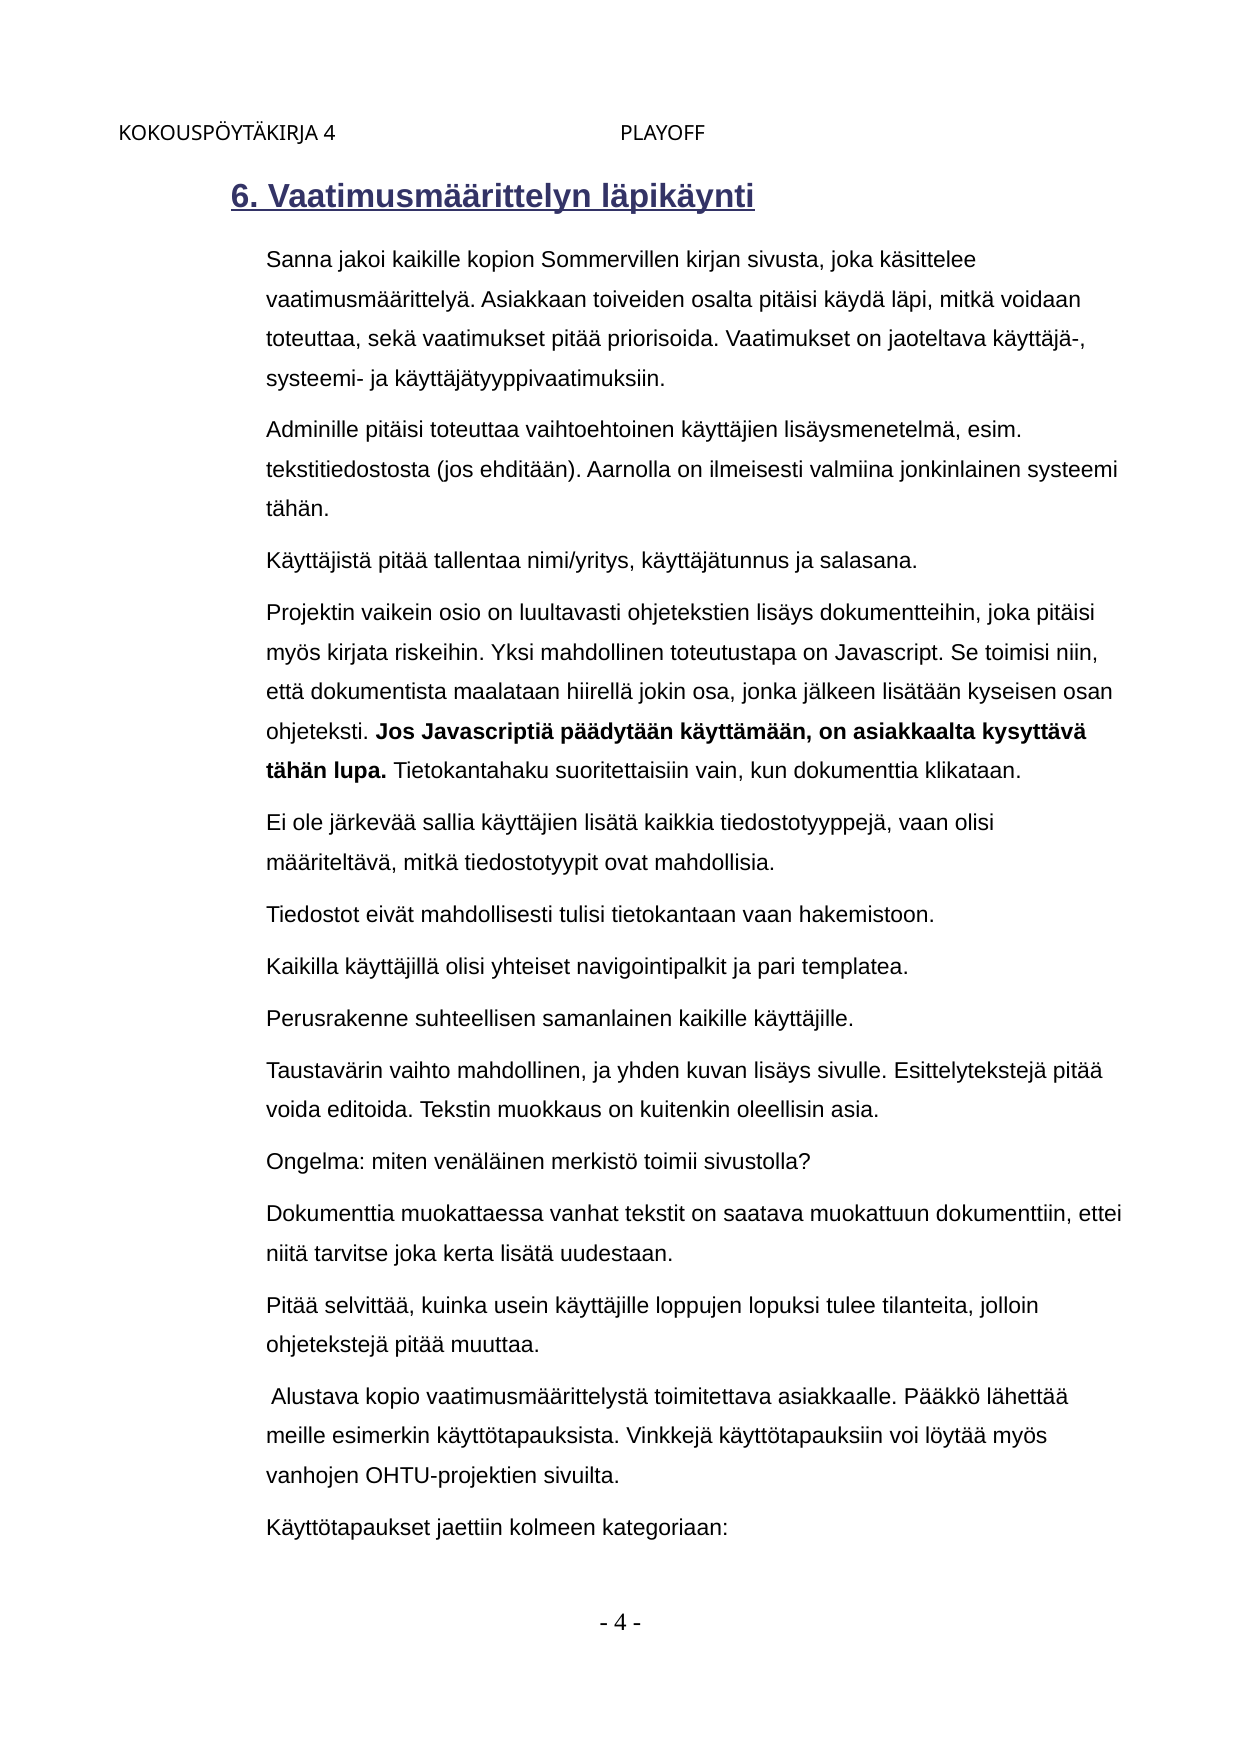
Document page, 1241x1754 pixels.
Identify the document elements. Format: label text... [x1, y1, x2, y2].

text Ongelma: miten venäläinen merkistö toimii sivustolla? [266, 1148, 1122, 1174]
text Taustavärin vaihto mahdollinen, ja yhden kuvan lisäys sivulle. Esittelytekstejä pitää voida editoida. Tekstin muokkaus on kuitenkin oleellisin asia. [266, 1057, 1122, 1122]
text Sanna jakoi kaikille kopion Sommervillen kirjan sivusta, joka käsittelee vaatimusmäärittelyä. Asiakkaan toiveiden osalta pitäisi käydä läpi, mitkä voidaan toteuttaa, sekä vaatimukset pitää priorisoida. Vaatimukset on jaoteltava käyttäjä-, systeemi- ja käyttäjätyyppivaatimuksiin. [266, 246, 1122, 391]
subtitle 6. Vaatimusmäärittelyn läpikäynti [118, 176, 1004, 214]
text Kaikilla käyttäjillä olisi yhteiset navigointipalkit ja pari templatea. [266, 953, 1122, 979]
text Tiedostot eivät mahdollisesti tulisi tietokantaan vaan hakemistoon. [266, 901, 1122, 927]
text Dokumenttia muokattaessa vanhat tekstit on saatava muokattuun dokumenttiin, ettei niitä tarvitse joka kerta lisätä uudestaan. [266, 1200, 1122, 1266]
text Projektin vaikein osio on luultavasti ohjetekstien lisäys dokumentteihin, joka pitäisi myös kirjata riskeihin. Yksi mahdollinen toteutustapa on Javascript. Se toimisi niin, että dokumentista maalataan hiirellä jokin osa, jonka jälkeen lisätään kyseisen osan ohjeteksti. Jos Javascriptiä päädytään käyttämään, on asiakkaalta kysyttävä tähän lupa. Tietokantahaku suoritettaisiin vain, kun dokumenttia klikataan. [266, 599, 1122, 784]
text Pitää selvittää, kuinka usein käyttäjille loppujen lopuksi tulee tilanteita, jolloin ohjetekstejä pitää muuttaa. [266, 1292, 1122, 1357]
text Adminille pitäisi toteuttaa vaihtoehtoinen käyttäjien lisäysmenetelmä, esim. tekstitiedostosta (jos ehditään). Aarnolla on ilmeisesti valmiina jonkinlainen systeemi tähän. [266, 416, 1122, 522]
text Perusrakenne suhteellisen samanlainen kaikille käyttäjille. [266, 1005, 1122, 1031]
text Alustava kopio vaatimusmäärittelystä toimitettava asiakkaalle. Pääkkö lähettää meille esimerkin käyttötapauksista. Vinkkejä käyttötapauksiin voi löytää myös vanhojen OHTU-projektien sivuilta. [266, 1383, 1122, 1488]
text Ei ole järkevää sallia käyttäjien lisätä kaikkia tiedostotyyppejä, vaan olisi määriteltävä, mitkä tiedostotyypit ovat mahdollisia. [266, 809, 1122, 875]
text Käyttäjistä pitää tallentaa nimi/yritys, käyttäjätunnus ja salasana. [266, 547, 1122, 574]
text Käyttötapaukset jaettiin kolmeen kategoriaan: [266, 1514, 1122, 1540]
